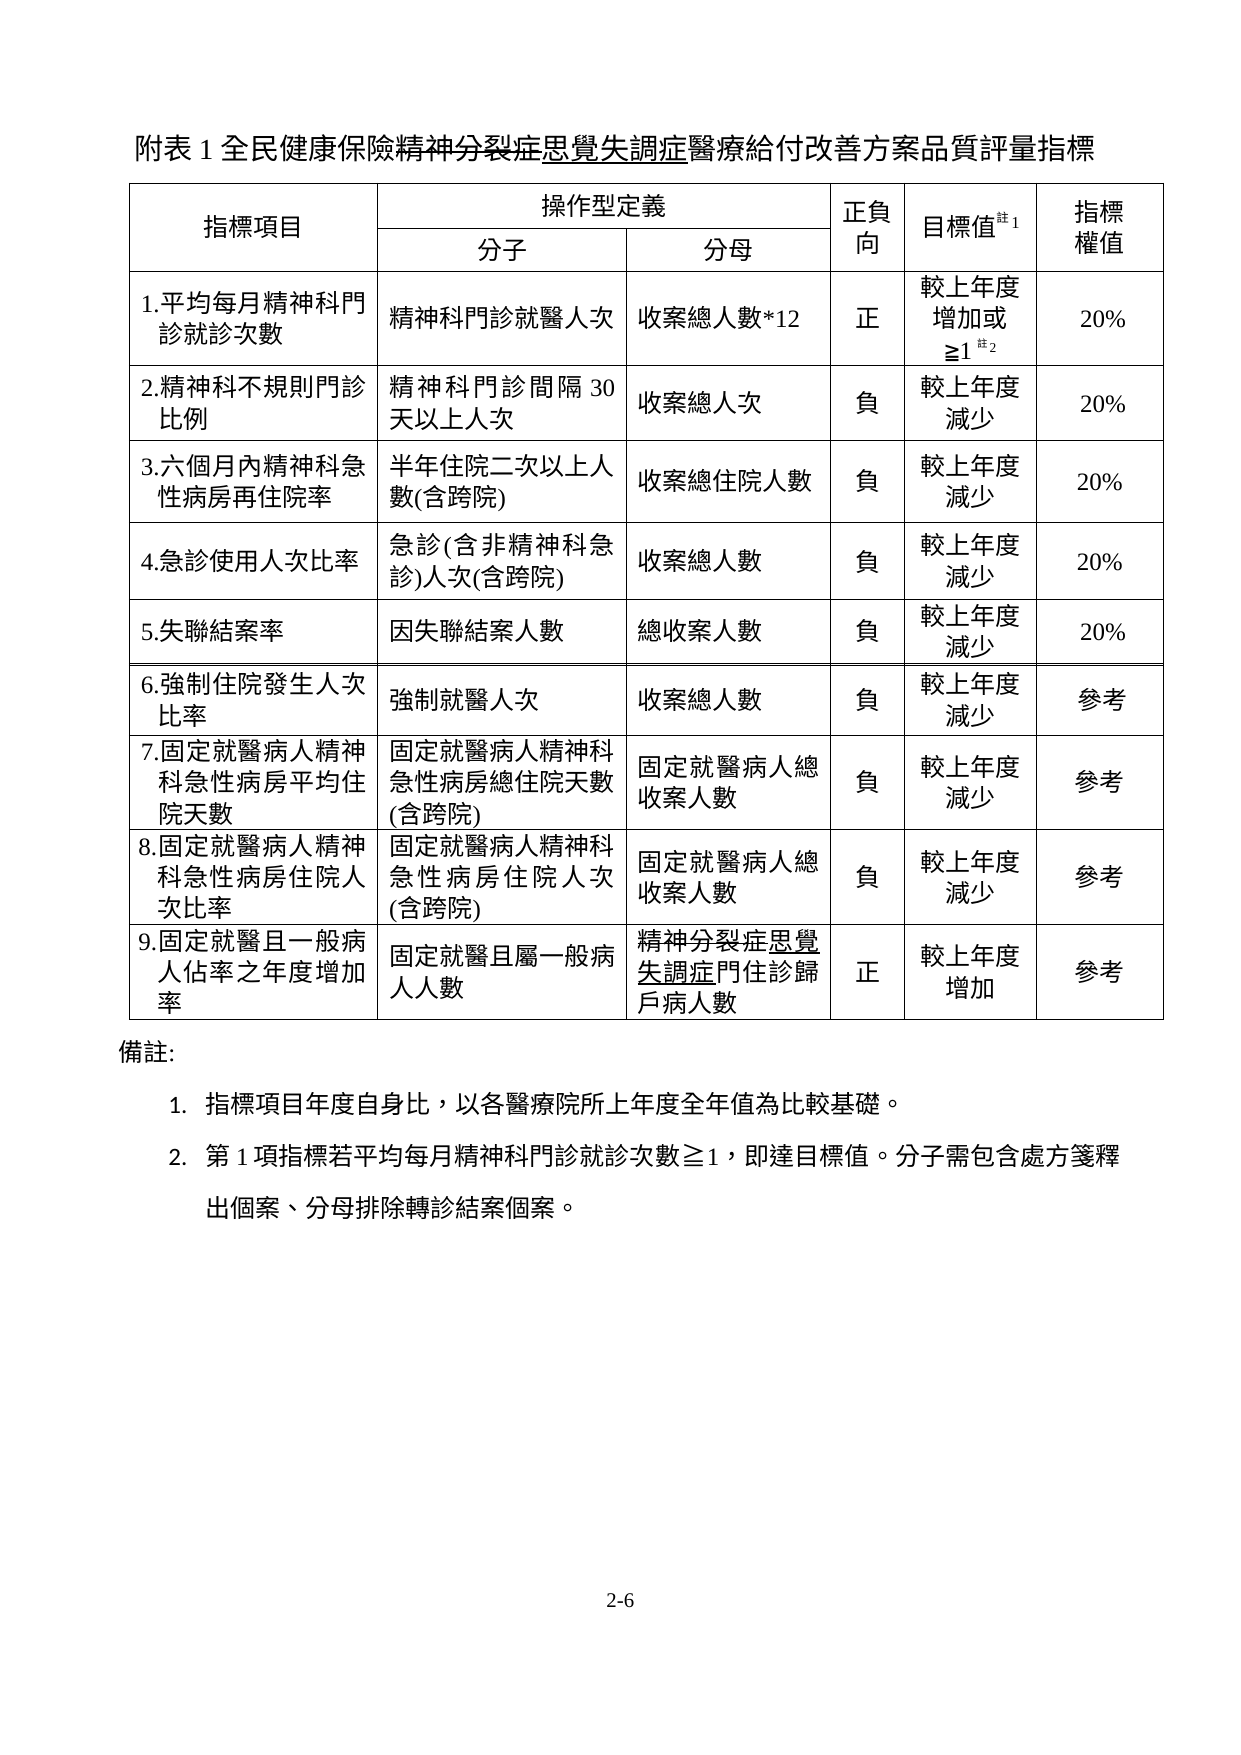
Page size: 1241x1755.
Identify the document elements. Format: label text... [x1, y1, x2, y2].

table_cell 分子 [378, 229, 626, 271]
table_cell 固定就醫病人總收案人數 [627, 736, 830, 829]
table_cell 固定就醫病人精神科急性病房總住院天數(含跨院) [378, 736, 626, 829]
table_cell 急診(含非精神科急診)人次(含跨院) [378, 523, 626, 599]
table_cell 收案總人數 [627, 523, 830, 599]
table_cell 收案總人數*12 [627, 272, 830, 365]
table_cell 20% [1037, 366, 1163, 439]
table_cell 參考 [1037, 925, 1163, 1019]
table_cell 20% [1037, 441, 1163, 522]
table_cell 20% [1037, 272, 1163, 365]
table_cell 較上年度減少 [905, 736, 1036, 829]
table_cell 20% [1037, 600, 1163, 663]
table_cell 負 [831, 600, 904, 663]
table_cell 9.固定就醫且一般病人佔率之年度增加率 [130, 925, 377, 1019]
table_cell 較上年度減少 [905, 830, 1036, 924]
text 備註: [118, 1020, 1122, 1072]
table_cell 較上年度減少 [905, 441, 1036, 522]
table_cell 較上年度增加或 ≧1註2 [905, 272, 1036, 365]
table_cell 2.精神科不規則門診比例 [130, 366, 377, 439]
table_cell 負 [831, 366, 904, 439]
table_cell 負 [831, 830, 904, 924]
table_cell 精神科門診就醫人次 [378, 272, 626, 365]
table_header 指標項目 [130, 184, 377, 271]
table_header 正負向 [831, 184, 904, 271]
table_cell 較上年度減少 [905, 366, 1036, 439]
table_cell 較上年度減少 [905, 523, 1036, 599]
text 附表1 全民健康保險精神分裂症思覺失調症醫療給付改善方案品質評量指標 [118, 118, 1122, 170]
table_cell 參考 [1037, 666, 1163, 734]
table_cell 強制就醫人次 [378, 666, 626, 734]
table_cell 較上年度減少 [905, 600, 1036, 663]
table_header 目標值註1 [905, 184, 1036, 271]
table_cell 較上年度增加 [905, 925, 1036, 1019]
table_cell 參考 [1037, 830, 1163, 924]
table_cell 固定就醫病人總收案人數 [627, 830, 830, 924]
table_cell 精神分裂症思覺失調症門住診歸戶病人數 [627, 925, 830, 1019]
table_header 指標 權值 [1037, 184, 1163, 271]
table_cell 6.強制住院發生人次比率 [130, 666, 377, 734]
table_cell 固定就醫且屬一般病人人數 [378, 925, 626, 1019]
table_cell 精神科門診間隔30天以上人次 [378, 366, 626, 439]
list 第1項指標若平均每月精神科門診就診次數≧1，即達目標值。分子需包含處方箋釋出個案、分母排除轉診結案個案。 [168, 1124, 1122, 1228]
table_cell 8.固定就醫病人精神科急性病房住院人次比率 [130, 830, 377, 924]
table_cell 負 [831, 523, 904, 599]
table_cell 半年住院二次以上人數(含跨院) [378, 441, 626, 522]
table_cell 較上年度減少 [905, 666, 1036, 734]
table_cell 負 [831, 736, 904, 829]
table_cell 分母 [627, 229, 830, 271]
table_cell 1.平均每月精神科門診就診次數 [130, 272, 377, 365]
table_cell 固定就醫病人精神科急性病房住院人次(含跨院) [378, 830, 626, 924]
table_cell 負 [831, 666, 904, 734]
table_cell 參考 [1037, 736, 1163, 829]
table_cell 收案總人數 [627, 666, 830, 734]
list 指標項目年度自身比，以各醫療院所上年度全年值為比較基礎。 [168, 1072, 1122, 1124]
table_cell 20% [1037, 523, 1163, 599]
table_header 操作型定義 [378, 184, 830, 228]
table_cell 收案總住院人數 [627, 441, 830, 522]
table_cell 7.固定就醫病人精神科急性病房平均住院天數 [130, 736, 377, 829]
table_cell 負 [831, 441, 904, 522]
table_cell 總收案人數 [627, 600, 830, 663]
table_cell 3.六個月內精神科急性病房再住院率 [130, 441, 377, 522]
table_cell 正 [831, 925, 904, 1019]
table_cell 4.急診使用人次比率 [130, 523, 377, 599]
table_cell 因失聯結案人數 [378, 600, 626, 663]
table_cell 收案總人次 [627, 366, 830, 439]
table_cell 正 [831, 272, 904, 365]
table_cell 5.失聯結案率 [130, 600, 377, 663]
